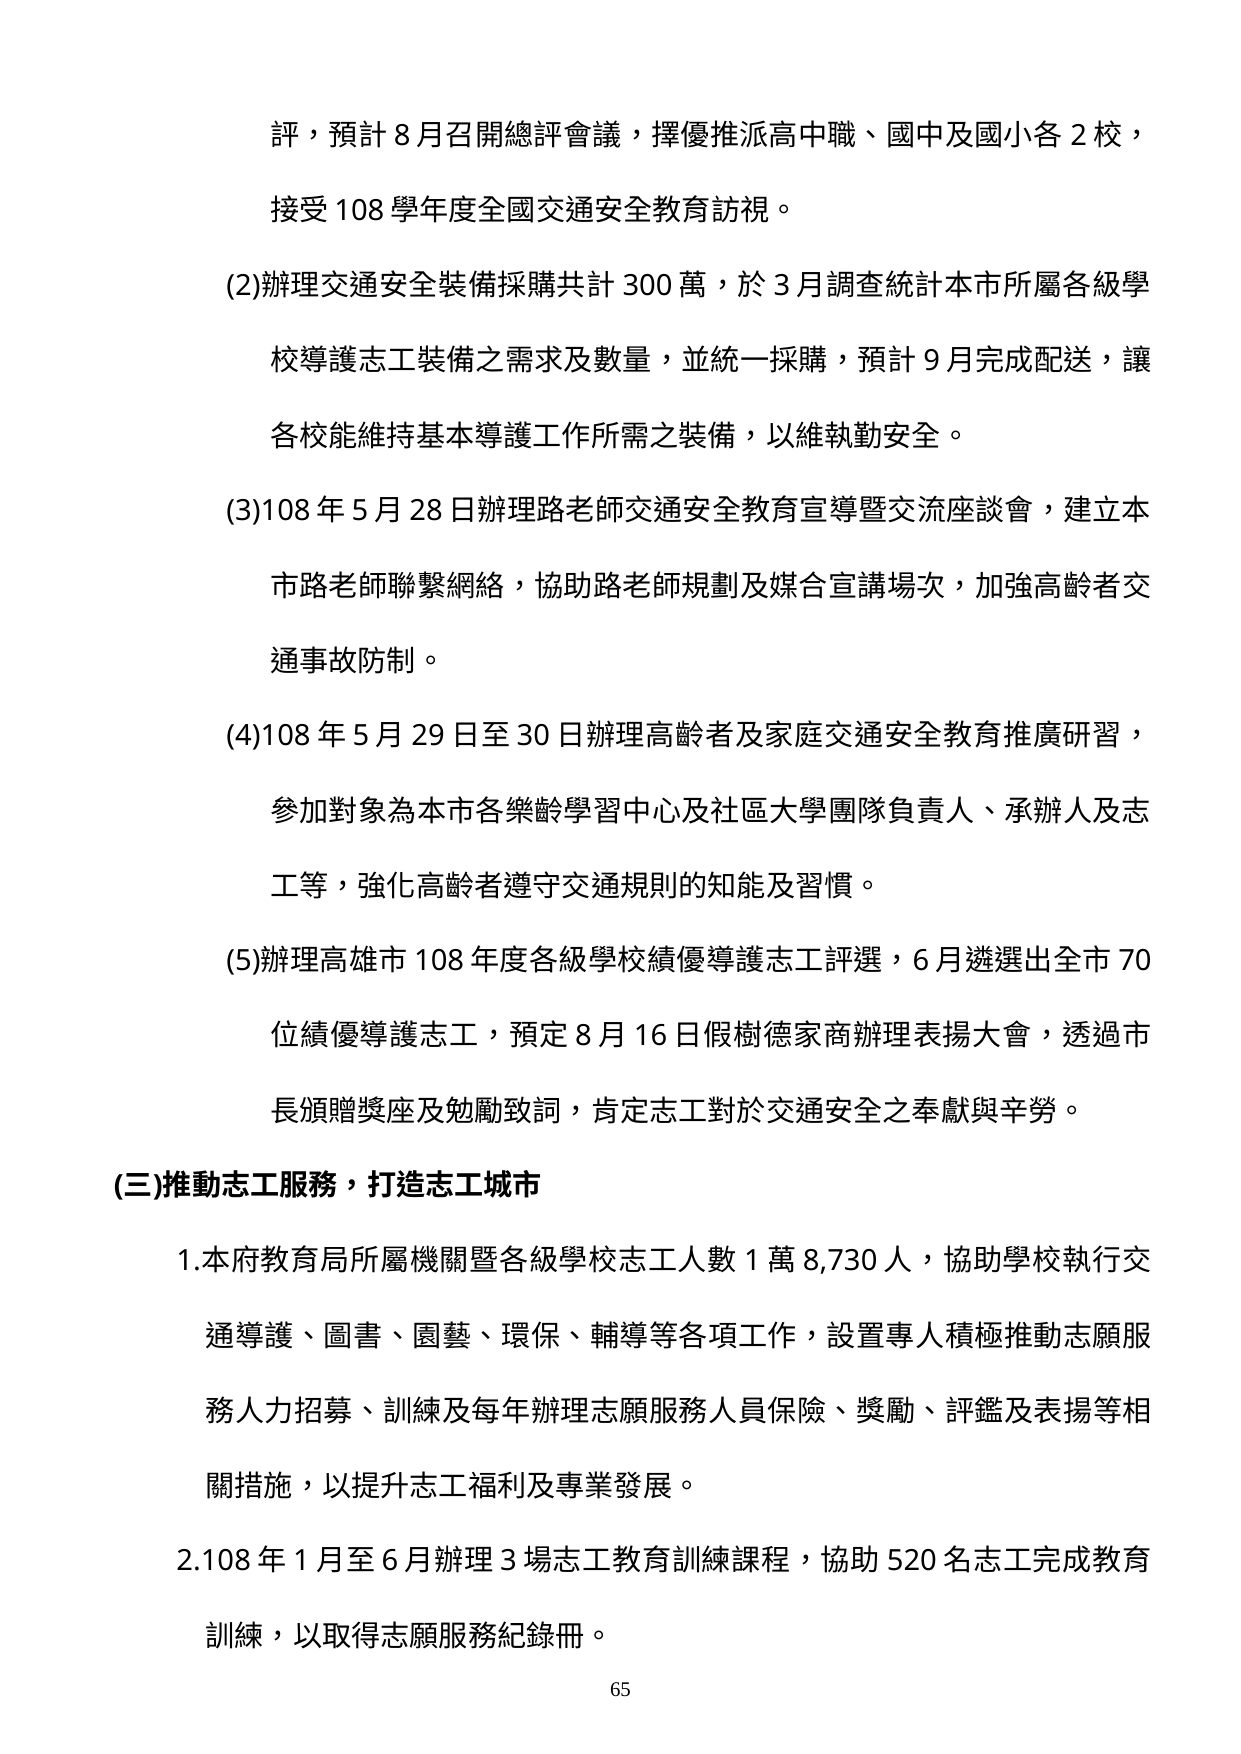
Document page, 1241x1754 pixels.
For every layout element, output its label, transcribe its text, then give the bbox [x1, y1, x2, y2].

text 1.本府教育局所屬機關暨各級學校志工人數1萬8,730人，協助學校執行交通導護、圖書、園藝、環保、輔導等各項工作，設置專人積極推動志願服務人力招募、訓練及每年辦理志願服務人員保險、獎勵、評鑑及表揚等相關措施，以提升志工福利及專業發展。 [176, 1214, 1152, 1514]
text (5)辦理高雄市108年度各級學校績優導護志工評選，6月遴選出全市70位績優導護志工，預定8月16日假樹德家商辦理表揚大會，透過市長頒贈獎座及勉勵致詞，肯定志工對於交通安全之奉獻與辛勞。 [226, 914, 1152, 1139]
text 2.108年1月至6月辦理3場志工教育訓練課程，協助520名志工完成教育訓練，以取得志願服務紀錄冊。 [176, 1514, 1152, 1664]
text (4)108年5月29日至30日辦理高齡者及家庭交通安全教育推廣研習，參加對象為本市各樂齡學習中心及社區大學團隊負責人、承辦人及志工等，強化高齡者遵守交通規則的知能及習慣。 [226, 689, 1152, 914]
text (3)108年5月28日辦理路老師交通安全教育宣導暨交流座談會，建立本市路老師聯繫網絡，協助路老師規劃及媒合宣講場次，加強高齡者交通事故防制。 [226, 464, 1152, 689]
text (2)辦理交通安全裝備採購共計300萬，於3月調查統計本市所屬各級學校導護志工裝備之需求及數量，並統一採購，預計9月完成配送，讓各校能維持基本導護工作所需之裝備，以維執勤安全。 [226, 239, 1152, 464]
text (三)推動志工服務，打造志工城市 [114, 1139, 1152, 1214]
text 評，預計8月召開總評會議，擇優推派高中職、國中及國小各2校，接受108學年度全國交通安全教育訪視。 [226, 89, 1152, 239]
